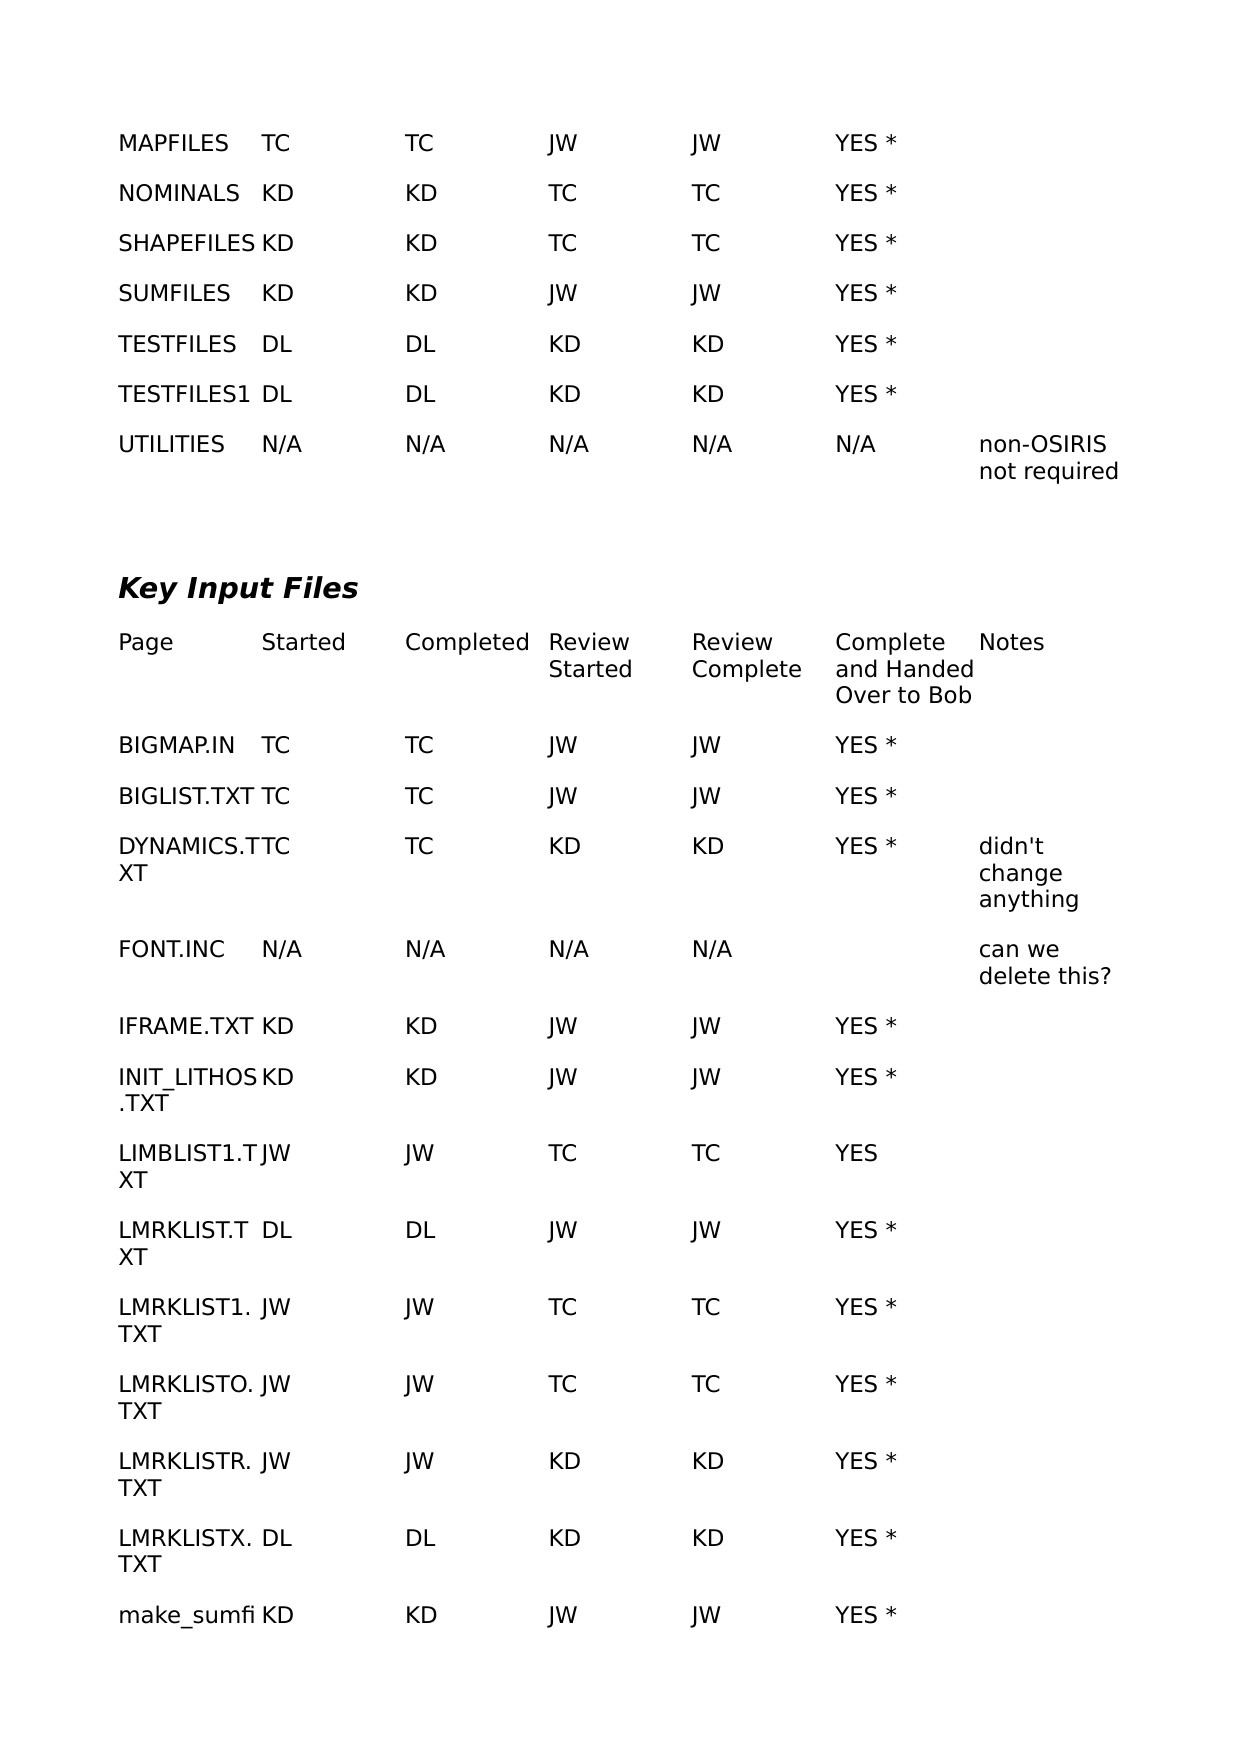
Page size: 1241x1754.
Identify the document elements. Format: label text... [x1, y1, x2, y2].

table_cell YES * [835, 118, 978, 168]
table_cell [979, 721, 1122, 771]
table_cell YES * [835, 1283, 978, 1359]
table_cell YES * [835, 319, 978, 369]
table_cell N/A [261, 419, 405, 496]
table_cell LMRKLIST.TXT [118, 1206, 261, 1283]
table_cell LMRKLISTX.TXT [118, 1513, 261, 1590]
table_cell TC [261, 821, 405, 925]
table_cell KD [405, 1590, 548, 1628]
table_cell DL [261, 369, 405, 419]
table_cell YES * [835, 771, 978, 821]
table_cell JW [692, 771, 835, 821]
table_cell JW [548, 771, 692, 821]
table_cell TC [692, 1360, 835, 1436]
table_cell N/A [692, 925, 835, 1002]
table_cell YES * [835, 1436, 978, 1513]
table_cell [979, 1129, 1122, 1206]
table_cell JW [405, 1283, 548, 1359]
table_cell JW [692, 1052, 835, 1129]
table_cell DL [405, 369, 548, 419]
table_cell BIGMAP.IN [118, 721, 261, 771]
table_cell KD [548, 319, 692, 369]
table_cell JW [405, 1129, 548, 1206]
table_cell KD [261, 1590, 405, 1628]
table_cell JW [692, 721, 835, 771]
table_cell YES * [835, 269, 978, 319]
table_cell TC [261, 771, 405, 821]
table_cell [979, 1513, 1122, 1590]
table_cell KD [548, 821, 692, 925]
table_cell DL [405, 319, 548, 369]
table_cell LIMBLIST1.TXT [118, 1129, 261, 1206]
table_cell YES * [835, 1513, 978, 1590]
table_cell YES * [835, 721, 978, 771]
table_cell JW [261, 1360, 405, 1436]
table_cell KD [548, 369, 692, 419]
table_cell TC [548, 1283, 692, 1359]
table_cell TC [405, 771, 548, 821]
table_cell [979, 771, 1122, 821]
table_cell [979, 369, 1122, 419]
table_cell TC [405, 821, 548, 925]
table_cell KD [261, 269, 405, 319]
table_cell KD [261, 219, 405, 269]
table_cell BIGLIST.TXT [118, 771, 261, 821]
table_cell KD [692, 821, 835, 925]
table_cell KD [692, 319, 835, 369]
table_cell KD [261, 168, 405, 218]
table_cell DL [261, 319, 405, 369]
table_cell YES * [835, 1002, 978, 1052]
table_cell TC [692, 168, 835, 218]
table_cell TC [548, 1360, 692, 1436]
table_cell N/A [692, 419, 835, 496]
table_cell LMRKLIST1.TXT [118, 1283, 261, 1359]
table_cell DL [405, 1513, 548, 1590]
table_cell LMRKLISTO.TXT [118, 1360, 261, 1436]
table_cell DL [261, 1206, 405, 1283]
table_cell LMRKLISTR.TXT [118, 1436, 261, 1513]
table_cell KD [548, 1513, 692, 1590]
table_cell [979, 1360, 1122, 1436]
table_header Notes [979, 618, 1122, 721]
table_cell JW [261, 1436, 405, 1513]
table_cell JW [692, 1590, 835, 1628]
table_cell [979, 1206, 1122, 1283]
table_cell IFRAME.TXT [118, 1002, 261, 1052]
table_cell JW [405, 1436, 548, 1513]
table_cell YES [835, 1129, 978, 1206]
table_cell YES * [835, 219, 978, 269]
table_cell can we delete this? [979, 925, 1122, 1002]
table_cell TC [692, 219, 835, 269]
table_header Review Complete [692, 618, 835, 721]
table_cell YES * [835, 369, 978, 419]
table_cell [979, 1436, 1122, 1513]
subtitle Key Input Files [118, 571, 1122, 605]
table_cell make_sumfi [118, 1590, 261, 1628]
table_cell KD [405, 219, 548, 269]
table_cell YES * [835, 1206, 978, 1283]
table_cell non-OSIRIS not required [979, 419, 1122, 496]
table_header Completed [405, 618, 548, 721]
table_cell [979, 319, 1122, 369]
table_cell N/A [405, 925, 548, 1002]
table_cell KD [548, 1436, 692, 1513]
table_cell [835, 925, 978, 1002]
table_cell TC [548, 168, 692, 218]
table_cell KD [692, 1436, 835, 1513]
table_cell DYNAMICS.TXT [118, 821, 261, 925]
table_header Started [261, 618, 405, 721]
table_cell TC [548, 219, 692, 269]
table_cell JW [548, 1052, 692, 1129]
table_cell didn't change anything [979, 821, 1122, 925]
table_cell [979, 168, 1122, 218]
table_cell [979, 1283, 1122, 1359]
table_cell KD [405, 269, 548, 319]
table_cell N/A [548, 419, 692, 496]
table_cell KD [405, 1002, 548, 1052]
table_cell [979, 269, 1122, 319]
table_cell DL [261, 1513, 405, 1590]
table_cell KD [692, 1513, 835, 1590]
table_cell INIT_LITHOS.TXT [118, 1052, 261, 1129]
table_cell TESTFILES [118, 319, 261, 369]
table_cell JW [261, 1283, 405, 1359]
table_cell UTILITIES [118, 419, 261, 496]
table_cell JW [692, 269, 835, 319]
table_cell JW [548, 1590, 692, 1628]
table_cell SHAPEFILES [118, 219, 261, 269]
table_cell SUMFILES [118, 269, 261, 319]
table_cell TC [261, 721, 405, 771]
table_cell JW [548, 1002, 692, 1052]
table_cell TC [261, 118, 405, 168]
table_cell KD [405, 1052, 548, 1129]
table_cell YES * [835, 1590, 978, 1628]
table_cell TC [405, 118, 548, 168]
table_cell [979, 1002, 1122, 1052]
table_cell JW [548, 1206, 692, 1283]
table_header Page [118, 618, 261, 721]
table_cell YES * [835, 821, 978, 925]
table_cell [979, 1590, 1122, 1628]
table_header Review Started [548, 618, 692, 721]
table_cell FONT.INC [118, 925, 261, 1002]
table_cell YES * [835, 1360, 978, 1436]
table_cell [979, 219, 1122, 269]
table_cell YES * [835, 1052, 978, 1129]
table_cell N/A [261, 925, 405, 1002]
table_cell JW [405, 1360, 548, 1436]
table_cell N/A [835, 419, 978, 496]
table_cell JW [692, 1002, 835, 1052]
table_cell KD [405, 168, 548, 218]
table_cell JW [261, 1129, 405, 1206]
table_cell JW [548, 118, 692, 168]
table_cell [979, 118, 1122, 168]
table_cell TC [548, 1129, 692, 1206]
table_cell KD [692, 369, 835, 419]
table_cell N/A [548, 925, 692, 1002]
table_cell [979, 1052, 1122, 1129]
table_cell NOMINALS [118, 168, 261, 218]
table_cell TESTFILES1 [118, 369, 261, 419]
table_cell TC [692, 1129, 835, 1206]
table_cell JW [548, 721, 692, 771]
table_cell N/A [405, 419, 548, 496]
table_header Complete and Handed Over to Bob [835, 618, 978, 721]
table_cell JW [692, 118, 835, 168]
table_cell KD [261, 1002, 405, 1052]
table_cell DL [405, 1206, 548, 1283]
table_cell KD [261, 1052, 405, 1129]
table_cell JW [692, 1206, 835, 1283]
table_cell YES * [835, 168, 978, 218]
table_cell JW [548, 269, 692, 319]
table_cell MAPFILES [118, 118, 261, 168]
table_cell TC [405, 721, 548, 771]
table_cell TC [692, 1283, 835, 1359]
